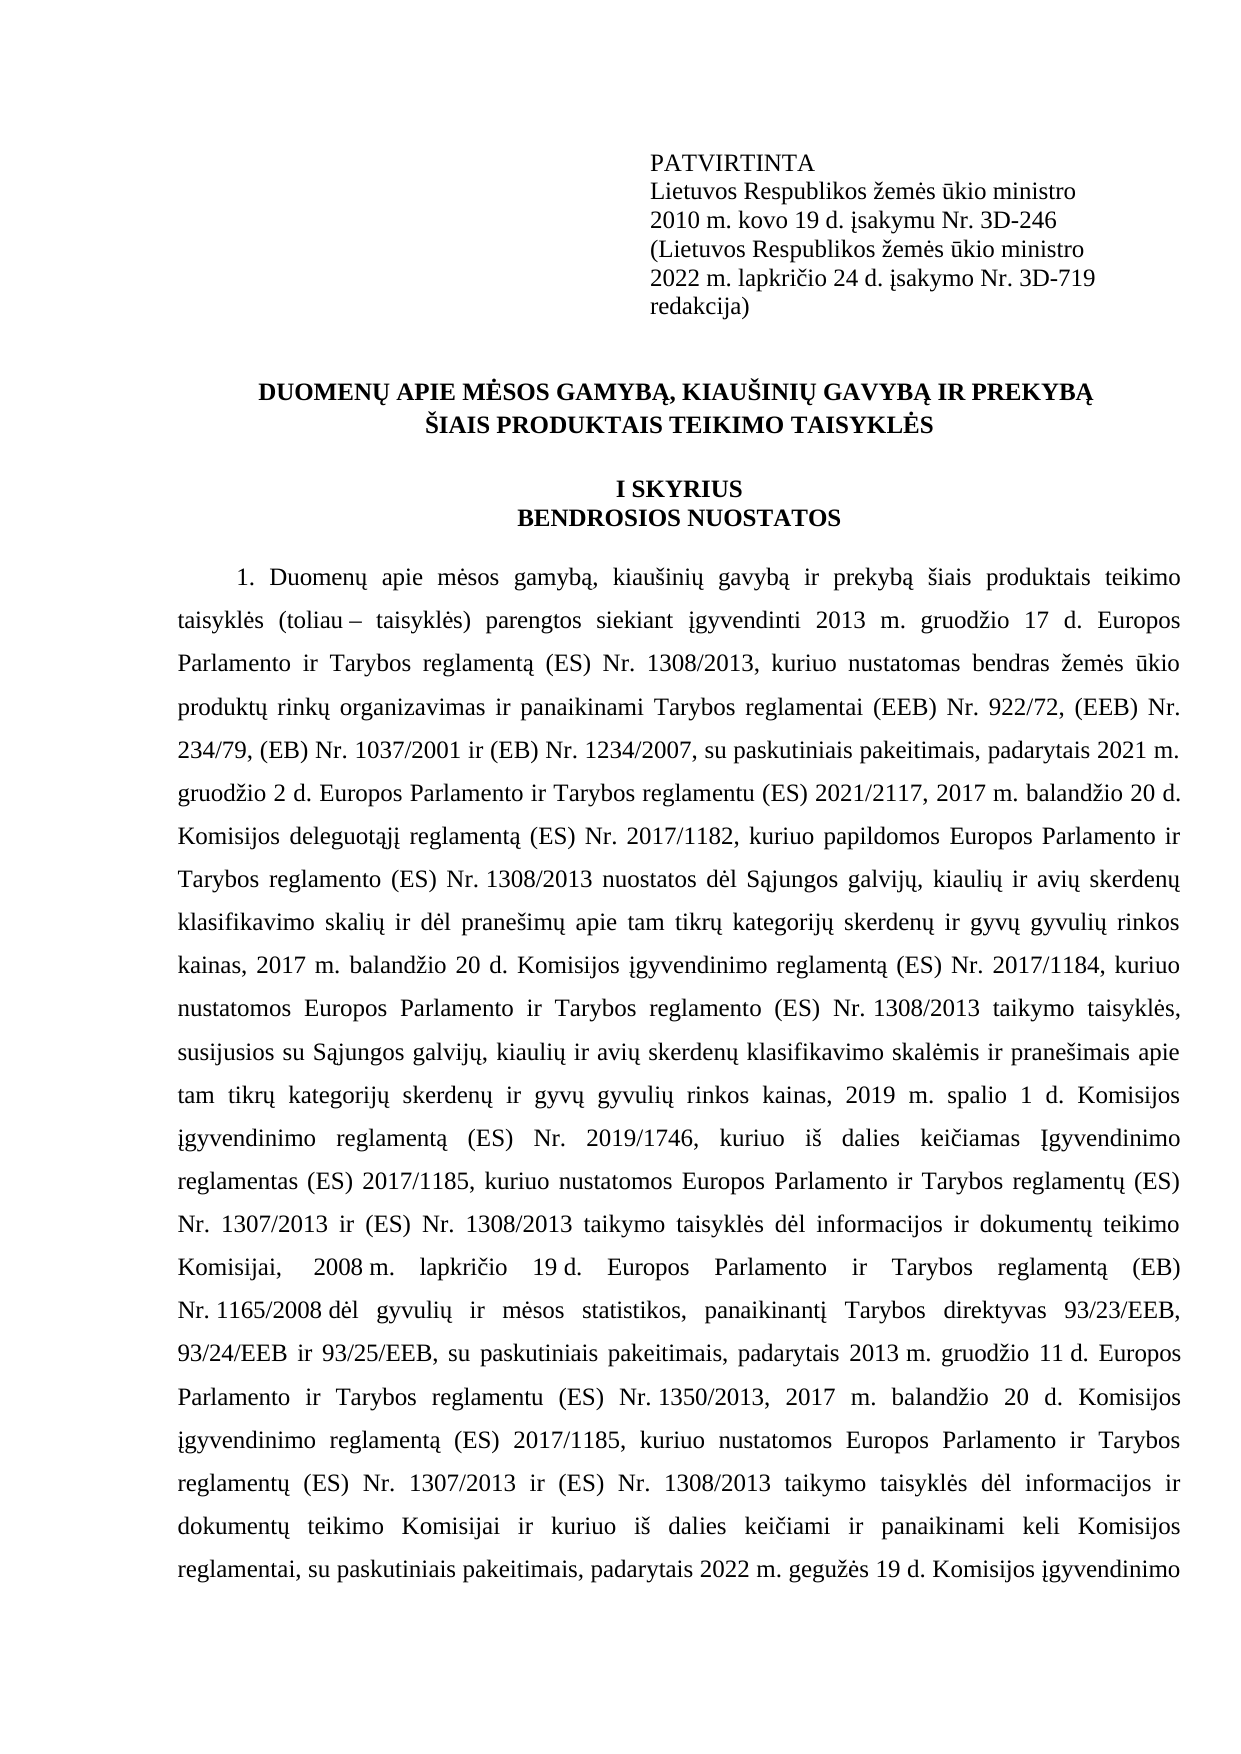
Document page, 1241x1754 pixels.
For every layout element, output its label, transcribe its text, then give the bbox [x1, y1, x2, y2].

text redakcija) [650, 291, 1181, 320]
text 1. Duomenų apie mėsos gamybą, kiaušinių gavybą ir prekybą šiais produktais teikimo taisyklės (toliau – taisyklės) parengtos siekiant įgyvendinti 2013 m. gruodžio 17 d. Europos Parlamento ir Tarybos reglamentą (ES) Nr. 1308/2013, kuriuo nustatomas bendras žemės ūkio produktų rinkų organizavimas ir panaikinami Tarybos reglamentai (EEB) Nr. 922/72, (EEB) Nr. 234/79, (EB) Nr. 1037/2001 ir (EB) Nr. 1234/2007, su paskutiniais pakeitimais, padarytais 2021 m. gruodžio 2 d. Europos Parlamento ir Tarybos reglamentu (ES) 2021/2117, 2017 m. balandžio 20 d. Komisijos deleguotąjį reglamentą (ES) Nr. 2017/1182, kuriuo papildomos Europos Parlamento ir Tarybos reglamento (ES) Nr. 1308/2013 nuostatos dėl Sąjungos galvijų, kiaulių ir avių skerdenų klasifikavimo skalių ir dėl pranešimų apie tam tikrų kategorijų skerdenų ir gyvų gyvulių rinkos kainas, 2017 m. balandžio 20 d. Komisijos įgyvendinimo reglamentą (ES) Nr. 2017/1184, kuriuo nustatomos Europos Parlamento ir Tarybos reglamento (ES) Nr. 1308/2013 taikymo taisyklės, susijusios su Sąjungos galvijų, kiaulių ir avių skerdenų klasifikavimo skalėmis ir pranešimais apie tam tikrų kategorijų skerdenų ir gyvų gyvulių rinkos kainas, 2019 m. spalio 1 d. Komisijos įgyvendinimo reglamentą (ES) Nr. 2019/1746, kuriuo iš dalies keičiamas Įgyvendinimo reglamentas (ES) 2017/1185, kuriuo nustatomos Europos Parlamento ir Tarybos reglamentų (ES) Nr. 1307/2013 ir (ES) Nr. 1308/2013 taikymo taisyklės dėl informacijos ir dokumentų teikimo Komisijai, 2008 m. lapkričio 19 d. Europos Parlamento ir Tarybos reglamentą (EB) Nr. 1165/2008 dėl gyvulių ir mėsos statistikos, panaikinantį Tarybos direktyvas 93/23/EEB, 93/24/EEB ir 93/25/EEB, su paskutiniais pakeitimais, padarytais 2013 m. gruodžio 11 d. Europos Parlamento ir Tarybos reglamentu (ES) Nr. 1350/2013, 2017 m. balandžio 20 d. Komisijos įgyvendinimo reglamentą (ES) 2017/1185, kuriuo nustatomos Europos Parlamento ir Tarybos reglamentų (ES) Nr. 1307/2013 ir (ES) Nr. 1308/2013 taikymo taisyklės dėl informacijos ir dokumentų teikimo Komisijai ir kuriuo iš dalies keičiami ir panaikinami keli Komisijos reglamentai, su paskutiniais pakeitimais, padarytais 2022 m. gegužės 19 d. Komisijos įgyvendinimo [177, 562, 1181, 1583]
text (Lietuvos Respublikos žemės ūkio ministro [650, 234, 1181, 263]
text I SKYRIUS [177, 474, 1181, 503]
text 2022 m. lapkričio 24 d. įsakymo Nr. 3D-719 [650, 263, 1181, 291]
text 2010 m. kovo 19 d. įsakymu Nr. 3D-246 [650, 205, 1181, 234]
text ŠIAIS PRODUKTAIS TEIKIMO TAISYKLĖS [177, 410, 1181, 439]
text PATVIRTINTA [650, 148, 1181, 176]
text Lietuvos Respublikos žemės ūkio ministro [650, 176, 1181, 205]
text DUOMENŲ APIE MĖSOS GAMYBĄ, KIAUŠINIŲ GAVYBĄ ir prekybĄ [177, 377, 1181, 406]
text BENDROSIOS NUOSTATOS [177, 503, 1181, 532]
